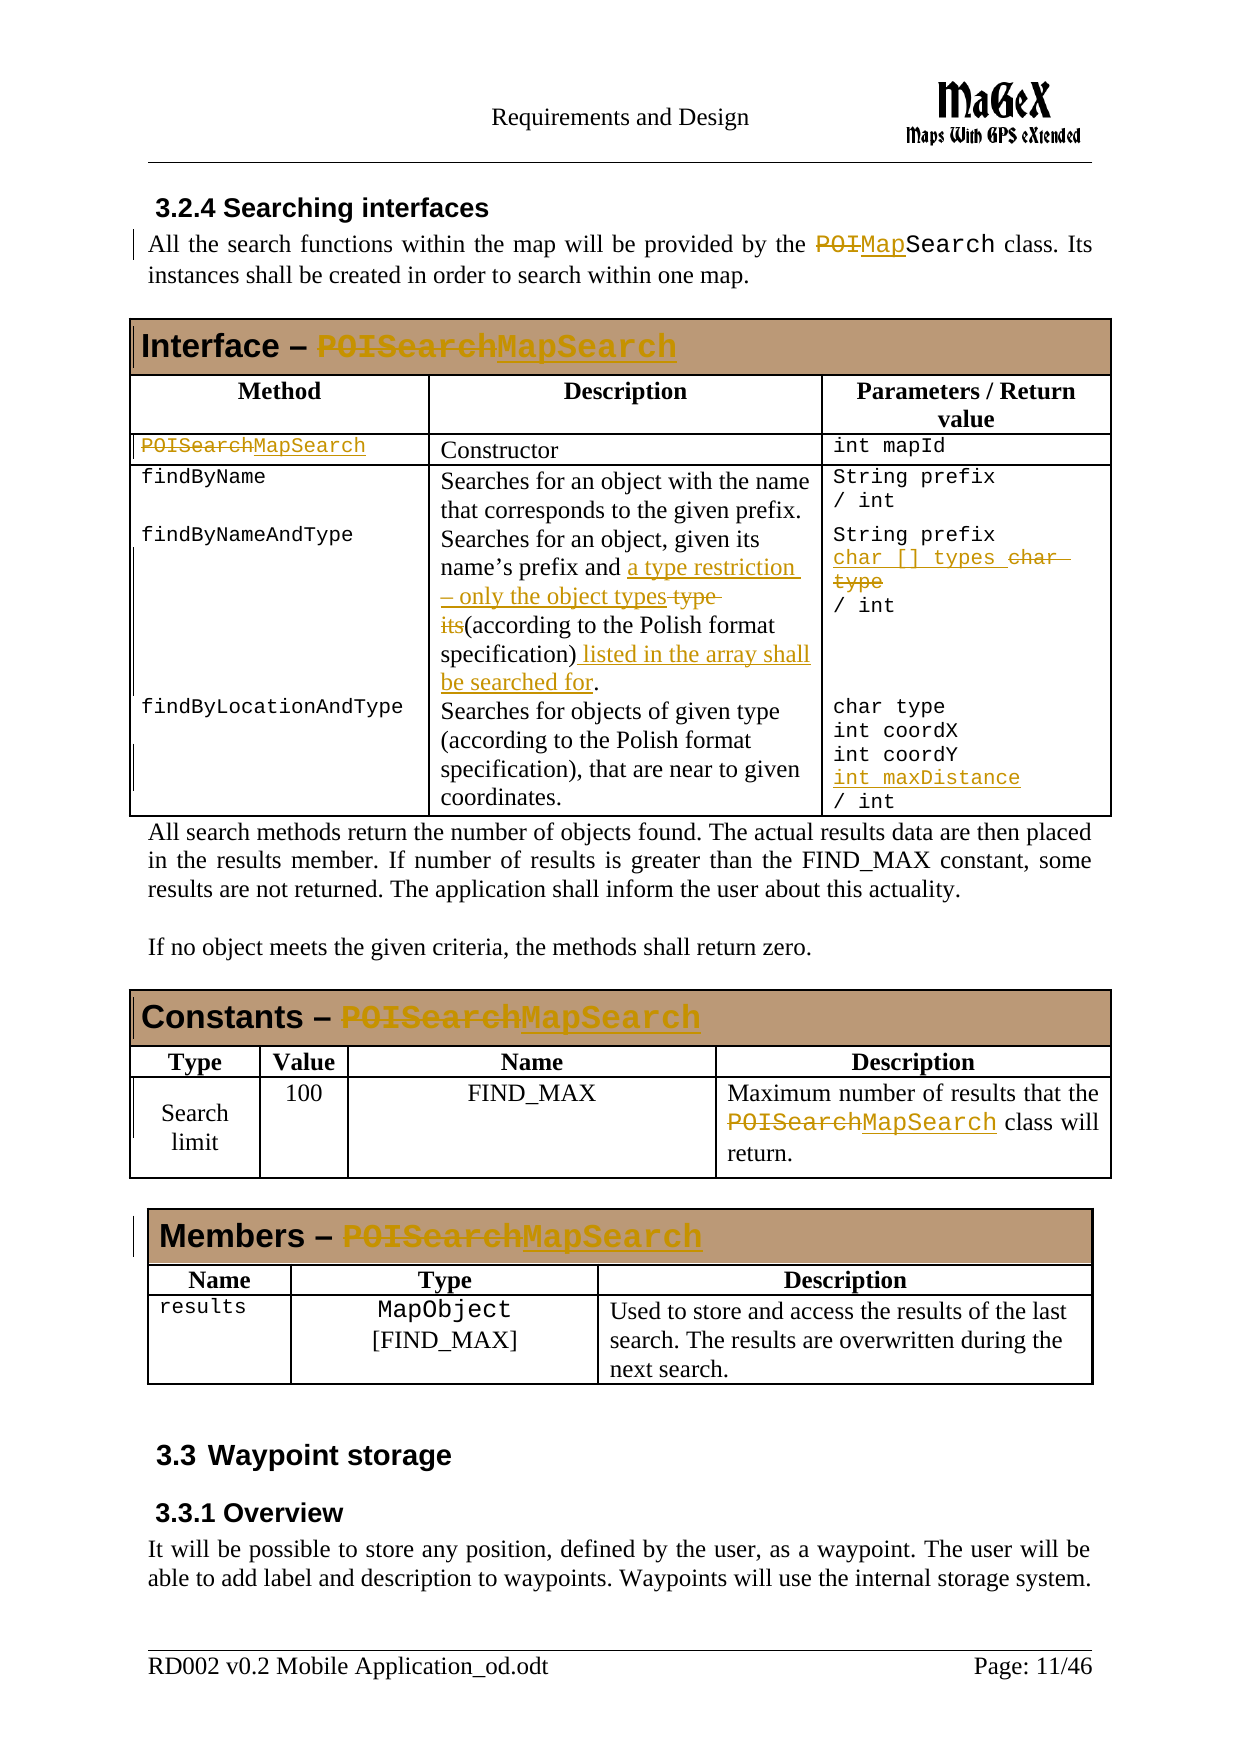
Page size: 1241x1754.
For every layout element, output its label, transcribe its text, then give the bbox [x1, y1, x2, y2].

text All search methods return the number of objects found. The actual results data are then placed in the results member. If number of results is greater than the FIND_MAX constant, some results are not returned. The application shall inform the user about this actuality. [148, 817, 1092, 903]
subtitle Overview [148, 1497, 1092, 1528]
table_cell Type [131, 1047, 259, 1076]
table_cell Name [349, 1047, 715, 1076]
table_cell Searches for objects of given type (according to the Polish format specification), that are near to given coordinates. [430, 696, 821, 814]
table_cell Method [131, 376, 428, 433]
table_cell FIND_MAX [349, 1078, 715, 1177]
picture [903, 78, 1084, 147]
table_cell Searches for an object with the name that corresponds to the given prefix. [430, 466, 821, 524]
table_cell Searches for an object, given its name’s prefix and a type restriction – only the object types(according to the Polish format specification) listed in the array shall be searched for. [430, 524, 821, 696]
subtitle Waypoint storage [148, 1438, 1092, 1472]
table_cell Description [430, 376, 821, 433]
table_cell MapSearch [131, 435, 428, 464]
subtitle Searching interfaces [148, 192, 1092, 223]
text All the search functions within the map will be provided by the MapSearch class. Its instances shall be created in order to search within one map. [148, 229, 1092, 289]
table_cell Type [292, 1266, 597, 1294]
table_cell Value [261, 1047, 347, 1076]
table_cell findByLocationAndType [131, 696, 428, 814]
text It will be possible to store any position, defined by the user, as a waypoint. The user will be able to add label and description to waypoints. Waypoints will use the internal storage system. [148, 1534, 1092, 1592]
table_cell MapObject [FIND_MAX] [292, 1296, 597, 1383]
table_cell int mapId [823, 435, 1110, 464]
table_cell 100 [261, 1078, 347, 1177]
table_cell findByName [131, 466, 428, 524]
table_cell findByNameAndType [131, 524, 428, 696]
table_cell Parameters / Return value [823, 376, 1110, 433]
table_cell String prefix char [] types / int [823, 524, 1110, 696]
table_cell Constructor [430, 435, 821, 464]
table_header Constants – MapSearch [131, 991, 1110, 1045]
table_header Interface – MapSearch [131, 320, 1110, 374]
table_cell Maximum number of results that the MapSearch class will return. [717, 1078, 1110, 1177]
text If no object meets the given criteria, the methods shall return zero. [148, 932, 1092, 960]
table_cell String prefix / int [823, 466, 1110, 524]
table_cell char type int coordX int coordY int maxDistance / int [823, 696, 1110, 814]
table_cell Search limit [131, 1078, 259, 1177]
table_cell Used to store and access the results of the last search. The results are overwritten during the next search. [599, 1296, 1091, 1383]
table_header Members – MapSearch [149, 1210, 1091, 1263]
table_cell Description [717, 1047, 1110, 1076]
table_cell Name [149, 1266, 290, 1294]
table_cell Description [599, 1266, 1091, 1294]
table_cell results [149, 1296, 290, 1383]
